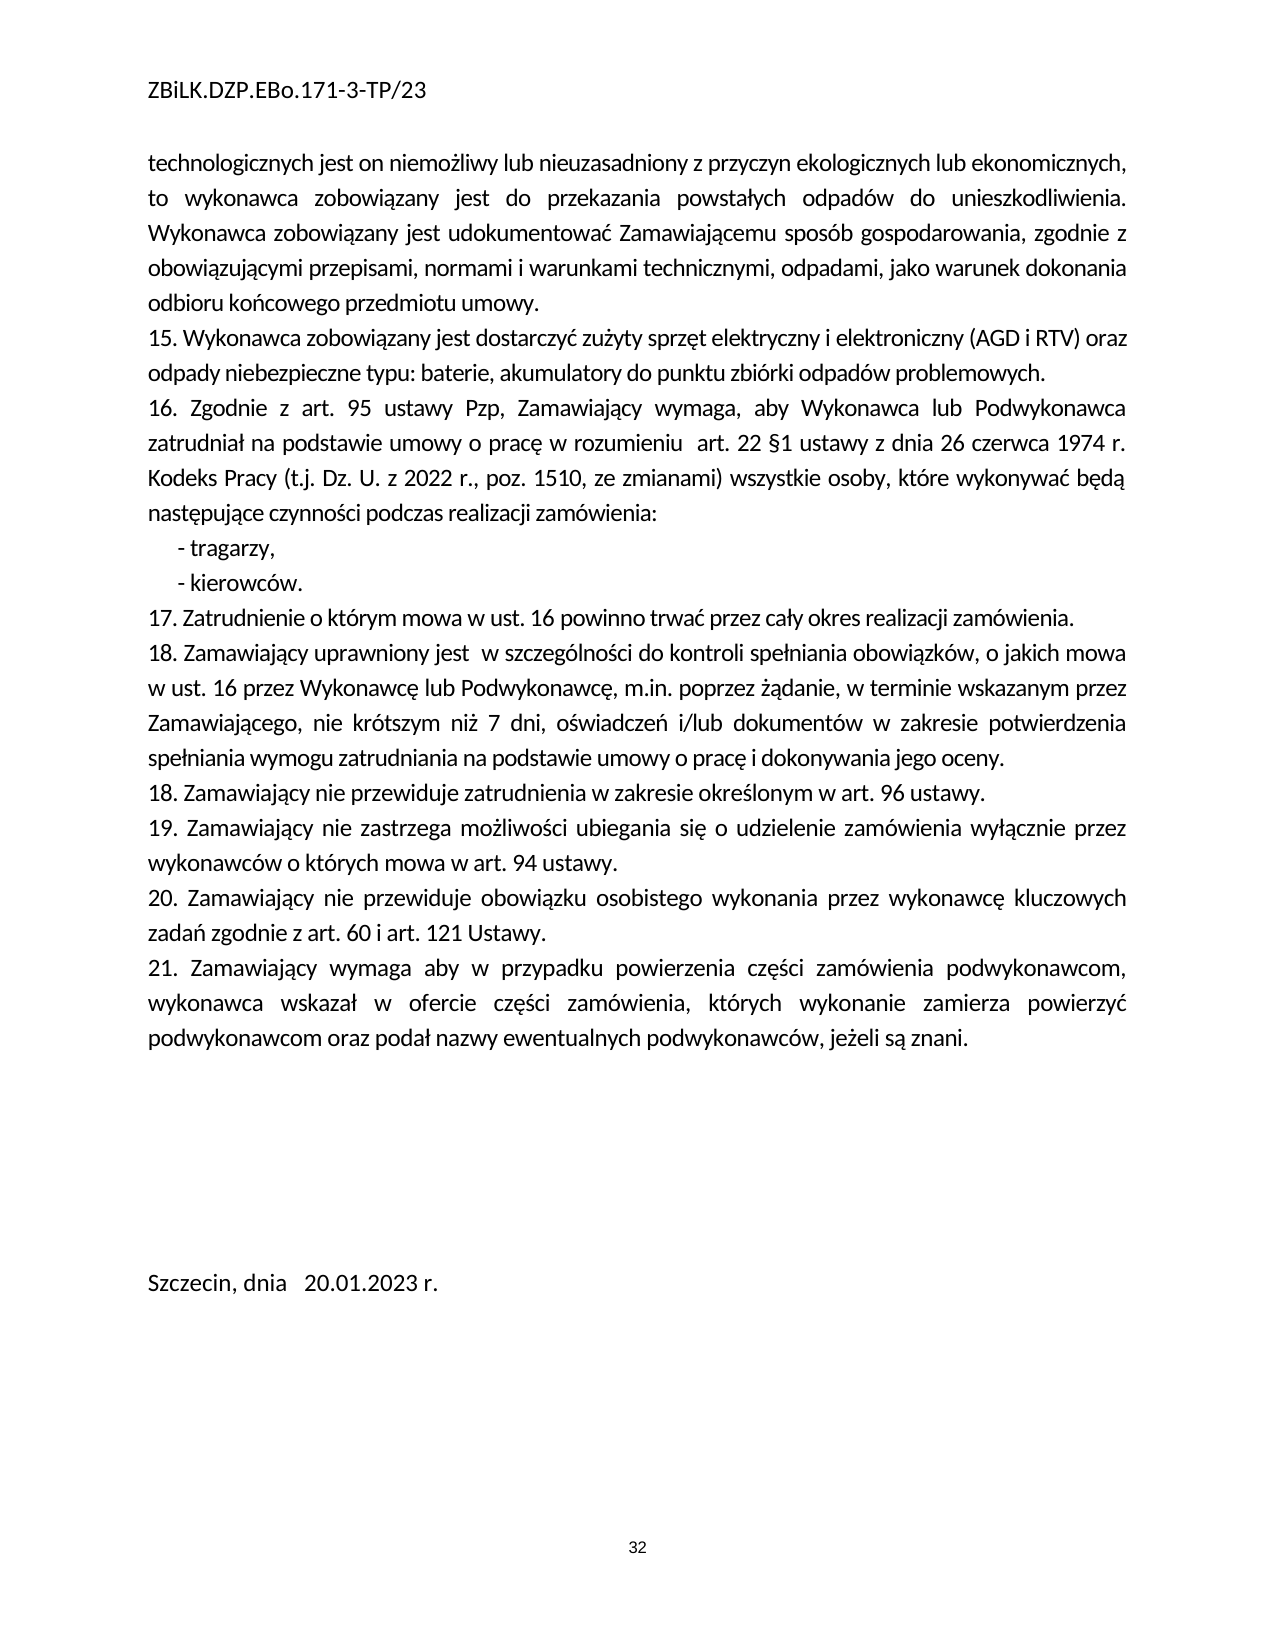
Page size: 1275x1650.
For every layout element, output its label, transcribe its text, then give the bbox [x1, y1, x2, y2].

text 20. Zamawiający nie przewiduje obowiązku osobistego wykonania przez wykonawcę kluczowych zadań zgodnie z art. 60 i art. 121 Ustawy. [148, 883, 1127, 948]
text Szczecin, dnia 20.01.2023 r. [148, 1268, 1127, 1298]
text - kierowców. [177, 568, 1127, 598]
text 18. Zamawiający nie przewiduje zatrudnienia w zakresie określonym w art. 96 ustawy. [148, 778, 1127, 808]
text 18. Zamawiający uprawniony jest w szczególności do kontroli spełniania obowiązków, o jakich mowa w ust. 16 przez Wykonawcę lub Podwykonawcę, m.in. poprzez żądanie, w terminie wskazanym przez Zamawiającego, nie krótszym niż 7 dni, oświadczeń i/lub dokumentów w zakresie potwierdzenia spełniania wymogu zatrudniania na podstawie umowy o pracę i dokonywania jego oceny. [148, 638, 1127, 773]
text 19. Zamawiający nie zastrzega możliwości ubiegania się o udzielenie zamówienia wyłącznie przez wykonawców o których mowa w art. 94 ustawy. [148, 813, 1127, 878]
text 21. Zamawiający wymaga aby w przypadku powierzenia części zamówienia podwykonawcom, wykonawca wskazał w ofercie części zamówienia, których wykonanie zamierza powierzyć podwykonawcom oraz podał nazwy ewentualnych podwykonawców, jeżeli są znani. [148, 953, 1127, 1053]
text - tragarzy, [177, 533, 1127, 563]
text technologicznych jest on niemożliwy lub nieuzasadniony z przyczyn ekologicznych lub ekonomicznych, to wykonawca zobowiązany jest do przekazania powstałych odpadów do unieszkodliwienia. Wykonawca zobowiązany jest udokumentować Zamawiającemu sposób gospodarowania, zgodnie z obowiązującymi przepisami, normami i warunkami technicznymi, odpadami, jako warunek dokonania odbioru końcowego przedmiotu umowy. [148, 148, 1127, 318]
text 17. Zatrudnienie o którym mowa w ust. 16 powinno trwać przez cały okres realizacji zamówienia. [148, 603, 1127, 633]
text 15. Wykonawca zobowiązany jest dostarczyć zużyty sprzęt elektryczny i elektroniczny (AGD i RTV) oraz odpady niebezpieczne typu: baterie, akumulatory do punktu zbiórki odpadów problemowych. [148, 323, 1127, 388]
text 16. Zgodnie z art. 95 ustawy Pzp, Zamawiający wymaga, aby Wykonawca lub Podwykonawca zatrudniał na podstawie umowy o pracę w rozumieniu art. 22 §1 ustawy z dnia 26 czerwca 1974 r. Kodeks Pracy (t.j. Dz. U. z 2022 r., poz. 1510, ze zmianami) wszystkie osoby, które wykonywać będą następujące czynności podczas realizacji zamówienia: [148, 393, 1127, 528]
